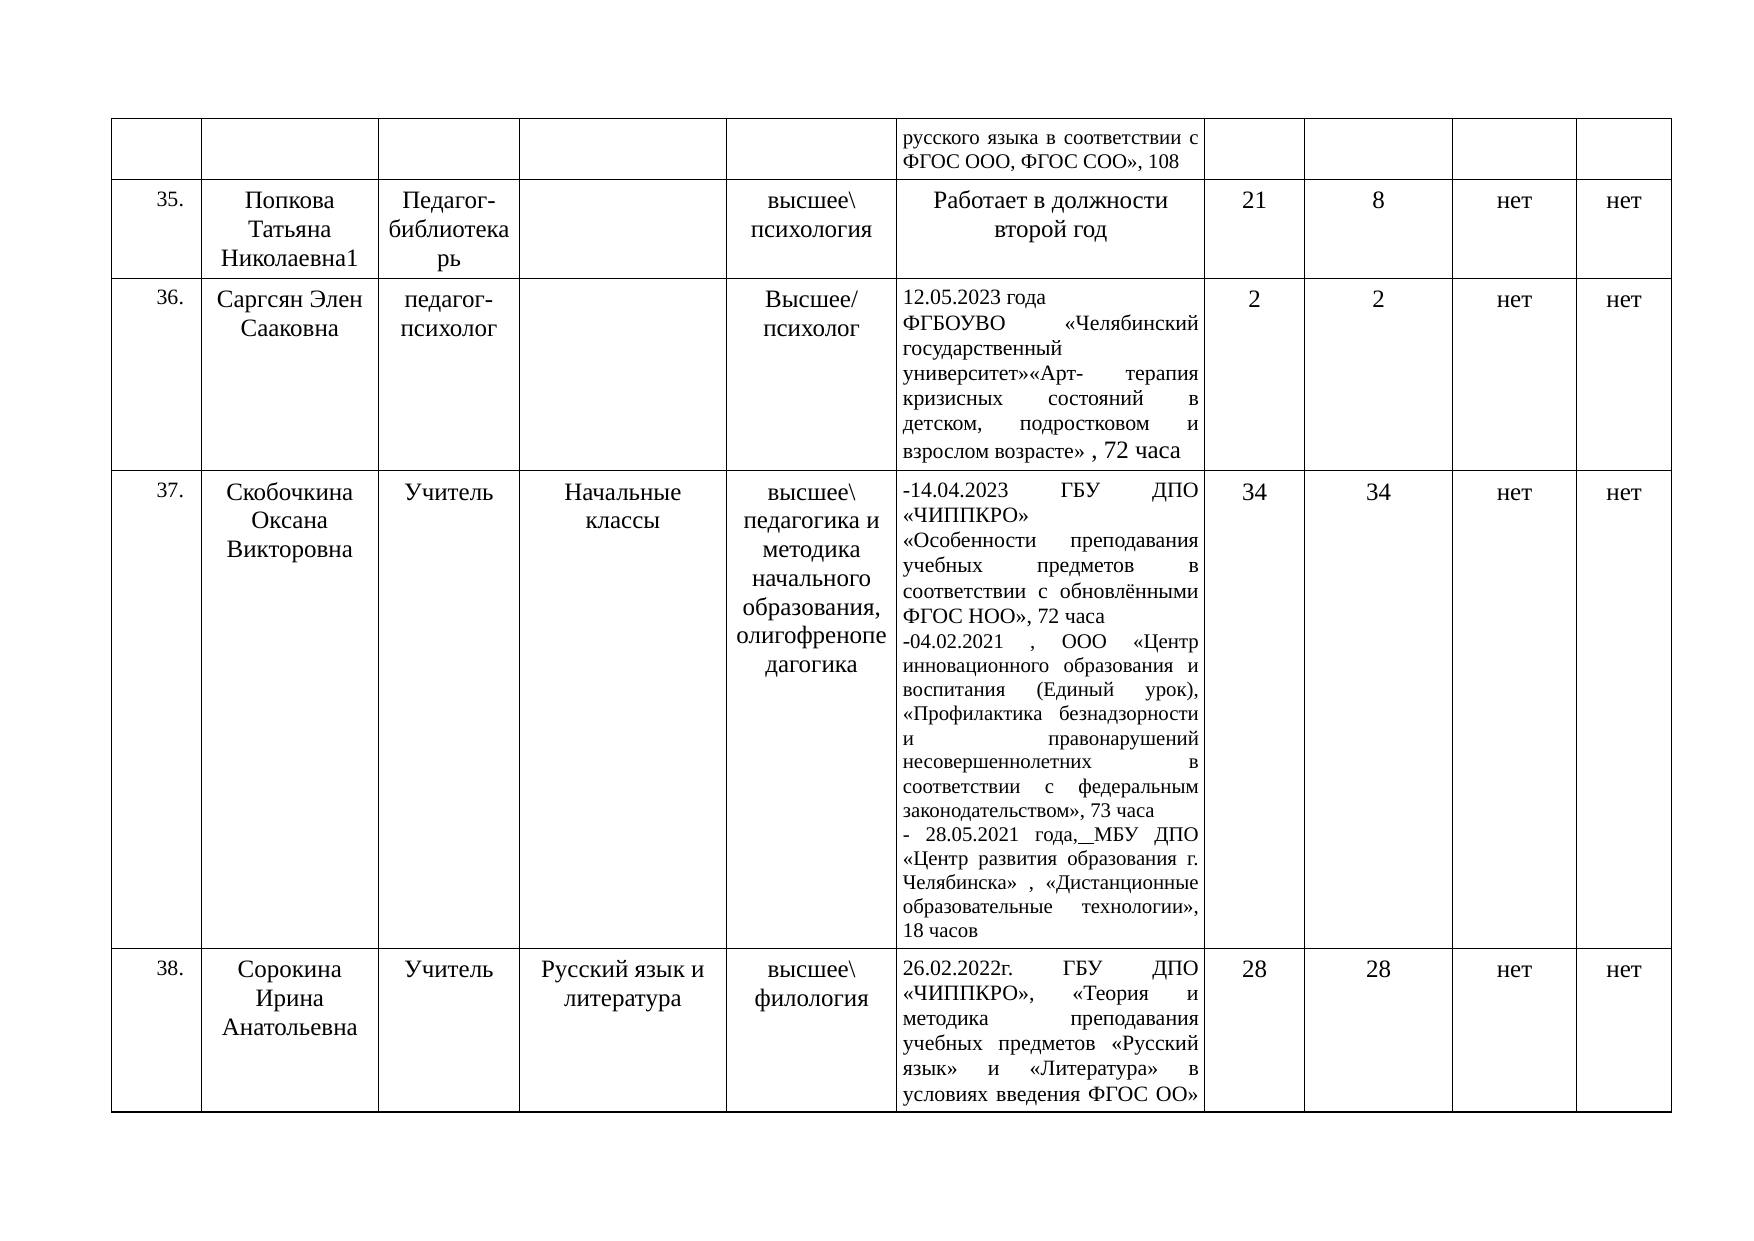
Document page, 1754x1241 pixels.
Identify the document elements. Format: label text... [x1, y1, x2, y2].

table_cell [727, 119, 896, 179]
table_cell высшее\филология [727, 949, 896, 1111]
table_cell [112, 279, 201, 470]
table_cell высшее\психология [727, 180, 896, 277]
table_cell Учитель [379, 471, 519, 948]
table_cell [520, 119, 726, 179]
table_cell нет [1453, 949, 1576, 1111]
table_cell Начальные классы [520, 471, 726, 948]
table_cell Учитель [379, 949, 519, 1111]
table_cell [112, 471, 201, 948]
table_cell Педагог-библиотекарь [379, 180, 519, 277]
table_cell [112, 119, 201, 179]
table_cell [520, 279, 726, 470]
table_cell [1205, 119, 1304, 179]
table_cell 28 [1305, 949, 1452, 1111]
table_cell 2 [1305, 279, 1452, 470]
table_cell [379, 119, 519, 179]
table_cell 21 [1205, 180, 1304, 277]
table_cell [202, 119, 378, 179]
table_cell нет [1577, 180, 1671, 277]
table_cell Высшее/ психолог [727, 279, 896, 470]
table_cell [1305, 119, 1452, 179]
table_cell Саргсян Элен Сааковна [202, 279, 378, 470]
table_cell Сорокина Ирина Анатольевна [202, 949, 378, 1111]
table_cell 26.02.2022г. ГБУ ДПО «ЧИППКРО», «Теория и методика преподавания учебных предметов «Русский язык» и «Литература» в условиях введения ФГОС ОО» [897, 949, 1204, 1111]
table_cell [112, 949, 201, 1111]
table_cell 12.05.2023 года ФГБОУВО «Челябинский государственный университет»«Арт- терапия кризисных состояний в детском, подростковом и взрослом возрасте» , 72 часа [897, 279, 1204, 470]
table_cell [112, 180, 201, 277]
table_cell 34 [1205, 471, 1304, 948]
table_cell Работает в должности второй год [897, 180, 1204, 277]
table_cell 34 [1305, 471, 1452, 948]
table_cell [520, 180, 726, 277]
table_cell нет [1453, 279, 1576, 470]
table_cell Русский язык и литература [520, 949, 726, 1111]
table_cell -14.04.2023 ГБУ ДПО «ЧИППКРО» «Особенности преподавания учебных предметов в соответствии с обновлёнными ФГОС НОО», 72 часа -04.02.2021 , ООО «Центр инновационного образования и воспитания (Единый урок), «Профилактика безнадзорности и правонарушений несовершеннолетних в соответствии с федеральным законодательством», 73 часа - 28.05.2021 года, МБУ ДПО «Центр развития образования г. Челябинска» , «Дистанционные образовательные технологии», 18 часов [897, 471, 1204, 948]
table_cell Попкова Татьяна Николаевна1 [202, 180, 378, 277]
table_cell нет [1577, 279, 1671, 470]
table_cell 28 [1205, 949, 1304, 1111]
table_cell 2 [1205, 279, 1304, 470]
table_cell [1453, 119, 1576, 179]
table_cell [1577, 119, 1671, 179]
table_cell нет [1577, 949, 1671, 1111]
table_cell нет [1453, 471, 1576, 948]
table_cell высшее\педагогика и методика начального образования, олигофренопедагогика [727, 471, 896, 948]
table_cell нет [1453, 180, 1576, 277]
table_cell Скобочкина Оксана Викторовна [202, 471, 378, 948]
table_cell 8 [1305, 180, 1452, 277]
table_cell педагог-психолог [379, 279, 519, 470]
table_cell нет [1577, 471, 1671, 948]
table_cell русского языка в соответствии с ФГОС ООО, ФГОС СОО», 108 [897, 119, 1204, 179]
